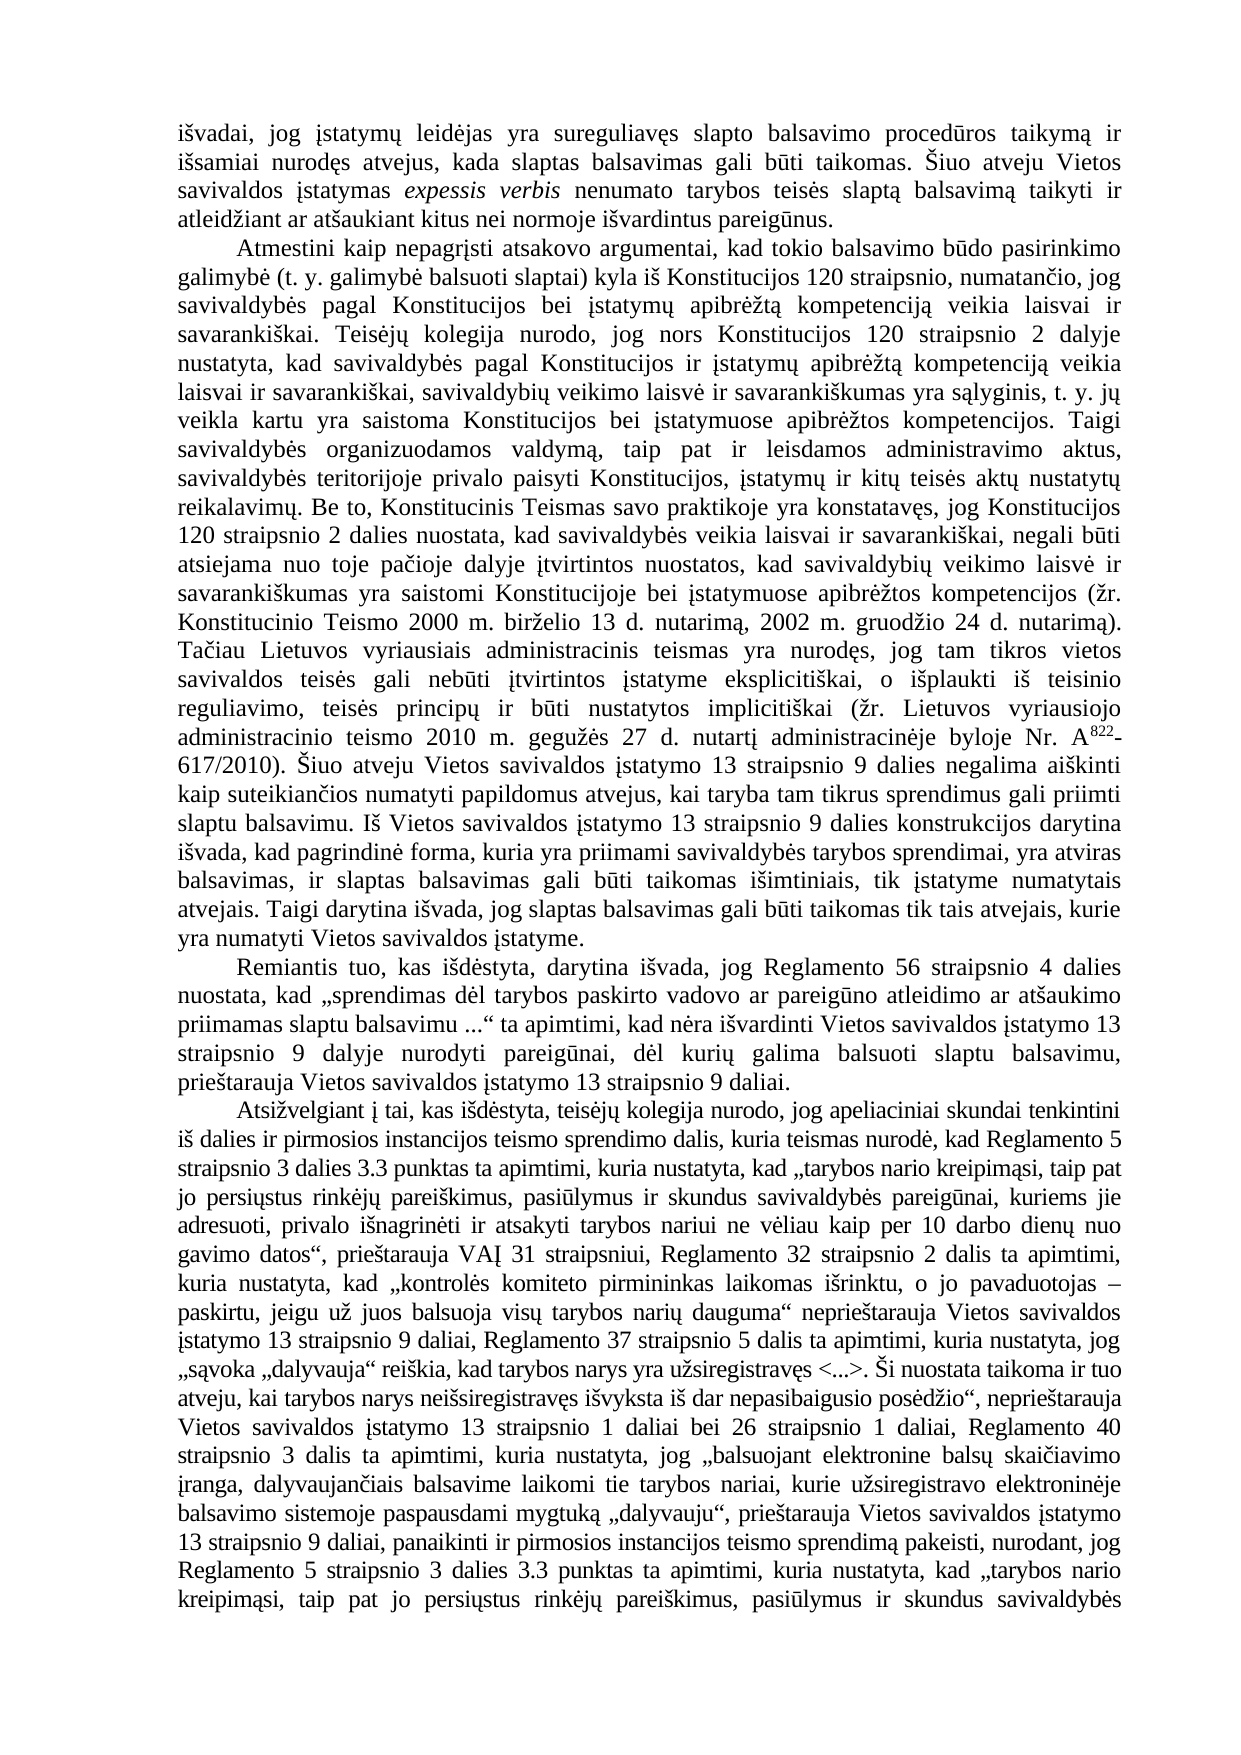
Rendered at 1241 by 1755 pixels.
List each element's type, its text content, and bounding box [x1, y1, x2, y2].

text Atsižvelgiant į tai, kas išdėstyta, teisėjų kolegija nurodo, jog apeliaciniai skundai tenkintini iš dalies ir pirmosios instancijos teismo sprendimo dalis, kuria teismas nurodė, kad Reglamento 5 straipsnio 3 dalies 3.3 punktas ta apimtimi, kuria nustatyta, kad „tarybos nario kreipimąsi, taip pat jo persiųstus rinkėjų pareiškimus, pasiūlymus ir skundus savivaldybės pareigūnai, kuriems jie adresuoti, privalo išnagrinėti ir atsakyti tarybos nariui ne vėliau kaip per 10 darbo dienų nuo gavimo datos“, prieštarauja VAĮ 31 straipsniui, Reglamento 32 straipsnio 2 dalis ta apimtimi, kuria nustatyta, kad „kontrolės komiteto pirmininkas laikomas išrinktu, o jo pavaduotojas – paskirtu, jeigu už juos balsuoja visų tarybos narių dauguma“ neprieštarauja Vietos savivaldos įstatymo 13 straipsnio 9 daliai, Reglamento 37 straipsnio 5 dalis ta apimtimi, kuria nustatyta, jog „sąvoka „dalyvauja“ reiškia, kad tarybos narys yra užsiregistravęs <...>. Ši nuostata taikoma ir tuo atveju, kai tarybos narys neišsiregistravęs išvyksta iš dar nepasibaigusio posėdžio“, neprieštarauja Vietos savivaldos įstatymo 13 straipsnio 1 daliai bei 26 straipsnio 1 daliai, Reglamento 40 straipsnio 3 dalis ta apimtimi, kuria nustatyta, jog „balsuojant elektronine balsų skaičiavimo įranga, dalyvaujančiais balsavime laikomi tie tarybos nariai, kurie užsiregistravo elektroninėje balsavimo sistemoje paspausdami mygtuką „dalyvauju“, prieštarauja Vietos savivaldos įstatymo 13 straipsnio 9 daliai, panaikinti ir pirmosios instancijos teismo sprendimą pakeisti, nurodant, jog Reglamento 5 straipsnio 3 dalies 3.3 punktas ta apimtimi, kuria nustatyta, kad „tarybos nario kreipimąsi, taip pat jo persiųstus rinkėjų pareiškimus, pasiūlymus ir skundus savivaldybės [177, 1096, 1122, 1613]
text išvadai, jog įstatymų leidėjas yra sureguliavęs slapto balsavimo procedūros taikymą ir išsamiai nurodęs atvejus, kada slaptas balsavimas gali būti taikomas. Šiuo atveju Vietos savivaldos įstatymas expessis verbis nenumato tarybos teisės slaptą balsavimą taikyti ir atleidžiant ar atšaukiant kitus nei normoje išvardintus pareigūnus. [177, 118, 1122, 233]
text Atmestini kaip nepagrįsti atsakovo argumentai, kad tokio balsavimo būdo pasirinkimo galimybė (t. y. galimybė balsuoti slaptai) kyla iš Konstitucijos 120 straipsnio, numatančio, jog savivaldybės pagal Konstitucijos bei įstatymų apibrėžtą kompetenciją veikia laisvai ir savarankiškai. Teisėjų kolegija nurodo, jog nors Konstitucijos 120 straipsnio 2 dalyje nustatyta, kad savivaldybės pagal Konstitucijos ir įstatymų apibrėžtą kompetenciją veikia laisvai ir savarankiškai, savivaldybių veikimo laisvė ir savarankiškumas yra sąlyginis, t. y. jų veikla kartu yra saistoma Konstitucijos bei įstatymuose apibrėžtos kompetencijos. Taigi savivaldybės organizuodamos valdymą, taip pat ir leisdamos administravimo aktus, savivaldybės teritorijoje privalo paisyti Konstitucijos, įstatymų ir kitų teisės aktų nustatytų reikalavimų. Be to, Konstitucinis Teismas savo praktikoje yra konstatavęs, jog Konstitucijos 120 straipsnio 2 dalies nuostata, kad savivaldybės veikia laisvai ir savarankiškai, negali būti atsiejama nuo toje pačioje dalyje įtvirtintos nuostatos, kad savivaldybių veikimo laisvė ir savarankiškumas yra saistomi Konstitucijoje bei įstatymuose apibrėžtos kompetencijos (žr. Konstitucinio Teismo 2000 m. birželio 13 d. nutarimą, 2002 m. gruodžio 24 d. nutarimą). Tačiau Lietuvos vyriausiais administracinis teismas yra nurodęs, jog tam tikros vietos savivaldos teisės gali nebūti įtvirtintos įstatyme eksplicitiškai, o išplaukti iš teisinio reguliavimo, teisės principų ir būti nustatytos implicitiškai (žr. Lietuvos vyriausiojo administracinio teismo 2010 m. gegužės 27 d. nutartį administracinėje byloje Nr. A822-617/2010). Šiuo atveju Vietos savivaldos įstatymo 13 straipsnio 9 dalies negalima aiškinti kaip suteikiančios numatyti papildomus atvejus, kai taryba tam tikrus sprendimus gali priimti slaptu balsavimu. Iš Vietos savivaldos įstatymo 13 straipsnio 9 dalies konstrukcijos darytina išvada, kad pagrindinė forma, kuria yra priimami savivaldybės tarybos sprendimai, yra atviras balsavimas, ir slaptas balsavimas gali būti taikomas išimtiniais, tik įstatyme numatytais atvejais. Taigi darytina išvada, jog slaptas balsavimas gali būti taikomas tik tais atvejais, kurie yra numatyti Vietos savivaldos įstatyme. [177, 233, 1122, 952]
text Remiantis tuo, kas išdėstyta, darytina išvada, jog Reglamento 56 straipsnio 4 dalies nuostata, kad „sprendimas dėl tarybos paskirto vadovo ar pareigūno atleidimo ar atšaukimo priimamas slaptu balsavimu ...“ ta apimtimi, kad nėra išvardinti Vietos savivaldos įstatymo 13 straipsnio 9 dalyje nurodyti pareigūnai, dėl kurių galima balsuoti slaptu balsavimu, prieštarauja Vietos savivaldos įstatymo 13 straipsnio 9 daliai. [177, 952, 1122, 1096]
